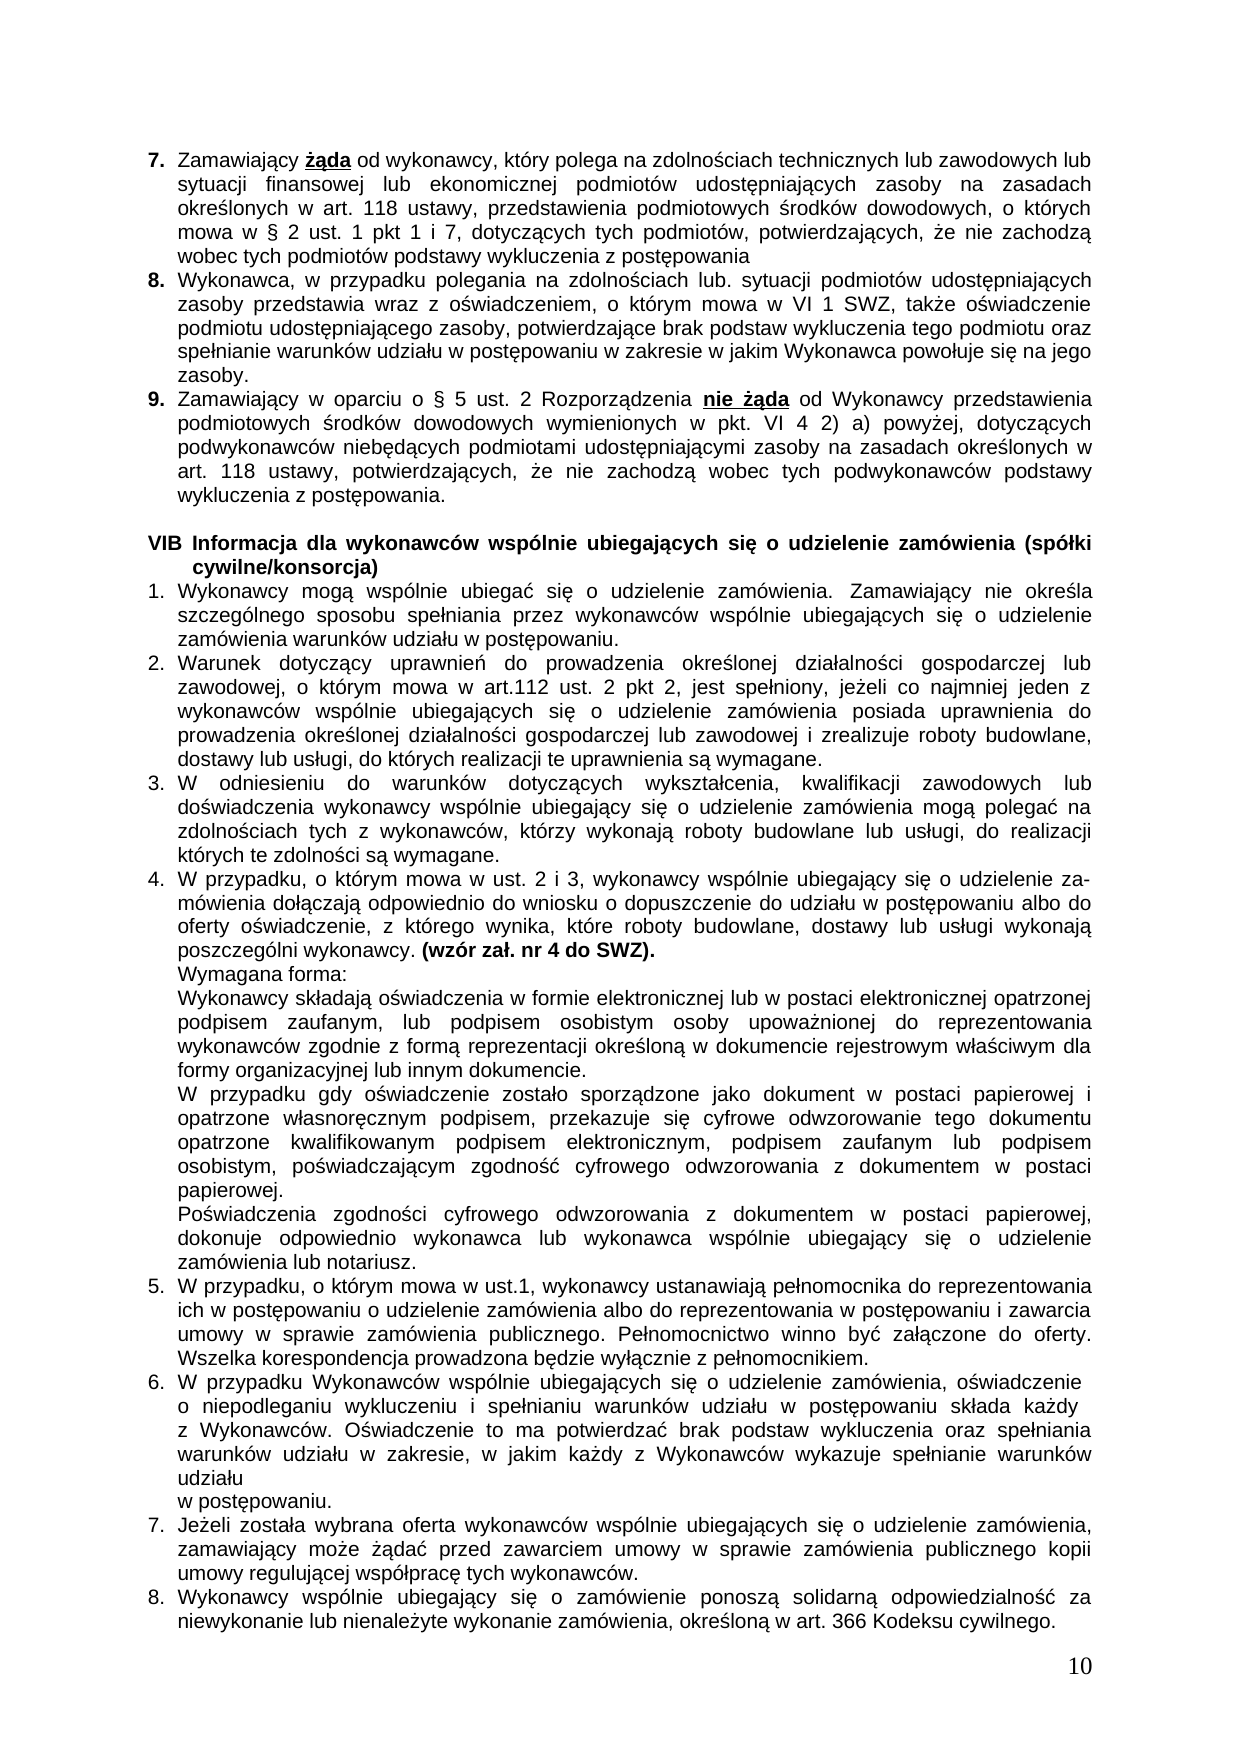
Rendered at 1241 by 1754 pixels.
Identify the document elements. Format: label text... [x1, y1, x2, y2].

list Zamawiający w oparciu o § 5 ust. 2 Rozporządzenia nie żąda od Wykonawcy przedstawienia podmiotowych środków dowodowych wymienionych w pkt. VI 4 2) a) powyżej, dotyczących podwykonawców niebędących podmiotami udostępniającymi zasoby na zasadach określonych w art. 118 ustawy, potwierdzających, że nie zachodzą wobec tych podwykonawców podstawy wykluczenia z postępowania. [148, 387, 1093, 507]
list W przypadku, o którym mowa w ust.1, wykonawcy ustanawiają pełnomocnika do reprezentowania ich w postępowaniu o udzielenie zamówienia albo do reprezentowania w postępowaniu i zawarcia umowy w sprawie zamówienia publicznego. Pełnomocnictwo winno być załączone do oferty. Wszelka korespondencja prowadzona będzie wyłącznie z pełnomocnikiem. [148, 1274, 1093, 1369]
text Wykonawcy składają oświadczenia w formie elektronicznej lub w postaci elektronicznej opatrzonej podpisem zaufanym, lub podpisem osobistym osoby upoważnionej do reprezentowania wykonawców zgodnie z formą reprezentacji określoną w dokumencie rejestrowym właściwym dla formy organizacyjnej lub innym dokumencie. [177, 986, 1093, 1082]
text Wymagana forma: [177, 962, 1093, 986]
text Poświadczenia zgodności cyfrowego odwzorowania z dokumentem w postaci papierowej, dokonuje odpowiednio wykonawca lub wykonawca wspólnie ubiegający się o udzielenie zamówienia lub notariusz. [177, 1202, 1093, 1274]
text VIB Informacja dla wykonawców wspólnie ubiegających się o udzielenie zamówienia (spółki cywilne/konsorcja) [148, 531, 1093, 579]
list Zamawiający żąda od wykonawcy, który polega na zdolnościach technicznych lub zawodowych lub sytuacji finansowej lub ekonomicznej podmiotów udostępniających zasoby na zasadach określonych w art. 118 ustawy, przedstawienia podmiotowych środków dowodowych, o których mowa w § 2 ust. 1 pkt 1 i 7, dotyczących tych podmiotów, potwierdzających, że nie zachodzą wobec tych podmiotów podstawy wykluczenia z postępowania [148, 148, 1093, 267]
list Wykonawcy mogą wspólnie ubiegać się o udzielenie zamówienia. Zamawiający nie określa szczególnego sposobu spełniania przez wykonawców wspólnie ubiegających się o udzielenie zamówienia warunków udziału w postępowaniu. [148, 579, 1093, 651]
text W przypadku gdy oświadczenie zostało sporządzone jako dokument w postaci papierowej i opatrzone własnoręcznym podpisem, przekazuje się cyfrowe odwzorowanie tego dokumentu opatrzone kwalifikowanym podpisem elektronicznym, podpisem zaufanym lub podpisem osobistym, poświadczającym zgodność cyfrowego odwzorowania z dokumentem w postaci papierowej. [177, 1082, 1093, 1202]
list W przypadku Wykonawców wspólnie ubiegających się o udzielenie zamówienia, oświadczenie o niepodleganiu wykluczeniu i spełnianiu warunków udziału w postępowaniu składa każdy z Wykonawców. Oświadczenie to ma potwierdzać brak podstaw wykluczenia oraz spełniania warunków udziału w zakresie, w jakim każdy z Wykonawców wykazuje spełnianie warunków udziału w postępowaniu. [148, 1369, 1093, 1513]
list W przypadku, o którym mowa w ust. 2 i 3, wykonawcy wspólnie ubiegający się o udzielenie za-mówienia dołączają odpowiednio do wniosku o dopuszczenie do udziału w postępowaniu albo do oferty oświadczenie, z którego wynika, które roboty budowlane, dostawy lub usługi wykonają poszczególni wykonawcy. (wzór zał. nr 4 do SWZ). [148, 866, 1093, 962]
list Jeżeli została wybrana oferta wykonawców wspólnie ubiegających się o udzielenie zamówienia, zamawiający może żądać przed zawarciem umowy w sprawie zamówienia publicznego kopii umowy regulującej współpracę tych wykonawców. [148, 1513, 1093, 1585]
list Wykonawcy wspólnie ubiegający się o zamówienie ponoszą solidarną odpowiedzialność za niewykonanie lub nienależyte wykonanie zamówienia, określoną w art. 366 Kodeksu cywilnego. [148, 1585, 1093, 1633]
list W odniesieniu do warunków dotyczących wykształcenia, kwalifikacji zawodowych lub doświadczenia wykonawcy wspólnie ubiegający się o udzielenie zamówienia mogą polegać na zdolnościach tych z wykonawców, którzy wykonają roboty budowlane lub usługi, do realizacji których te zdolności są wymagane. [148, 771, 1093, 866]
list Wykonawca, w przypadku polegania na zdolnościach lub. sytuacji podmiotów udostępniających zasoby przedstawia wraz z oświadczeniem, o którym mowa w VI 1 SWZ, także oświadczenie podmiotu udostępniającego zasoby, potwierdzające brak podstaw wykluczenia tego podmiotu oraz spełnianie warunków udziału w postępowaniu w zakresie w jakim Wykonawca powołuje się na jego zasoby. [148, 267, 1093, 387]
list Warunek dotyczący uprawnień do prowadzenia określonej działalności gospodarczej lub zawodowej, o którym mowa w art.112 ust. 2 pkt 2, jest spełniony, jeżeli co najmniej jeden z wykonawców wspólnie ubiegających się o udzielenie zamówienia posiada uprawnienia do prowadzenia określonej działalności gospodarczej lub zawodowej i zrealizuje roboty budowlane, dostawy lub usługi, do których realizacji te uprawnienia są wymagane. [148, 651, 1093, 771]
